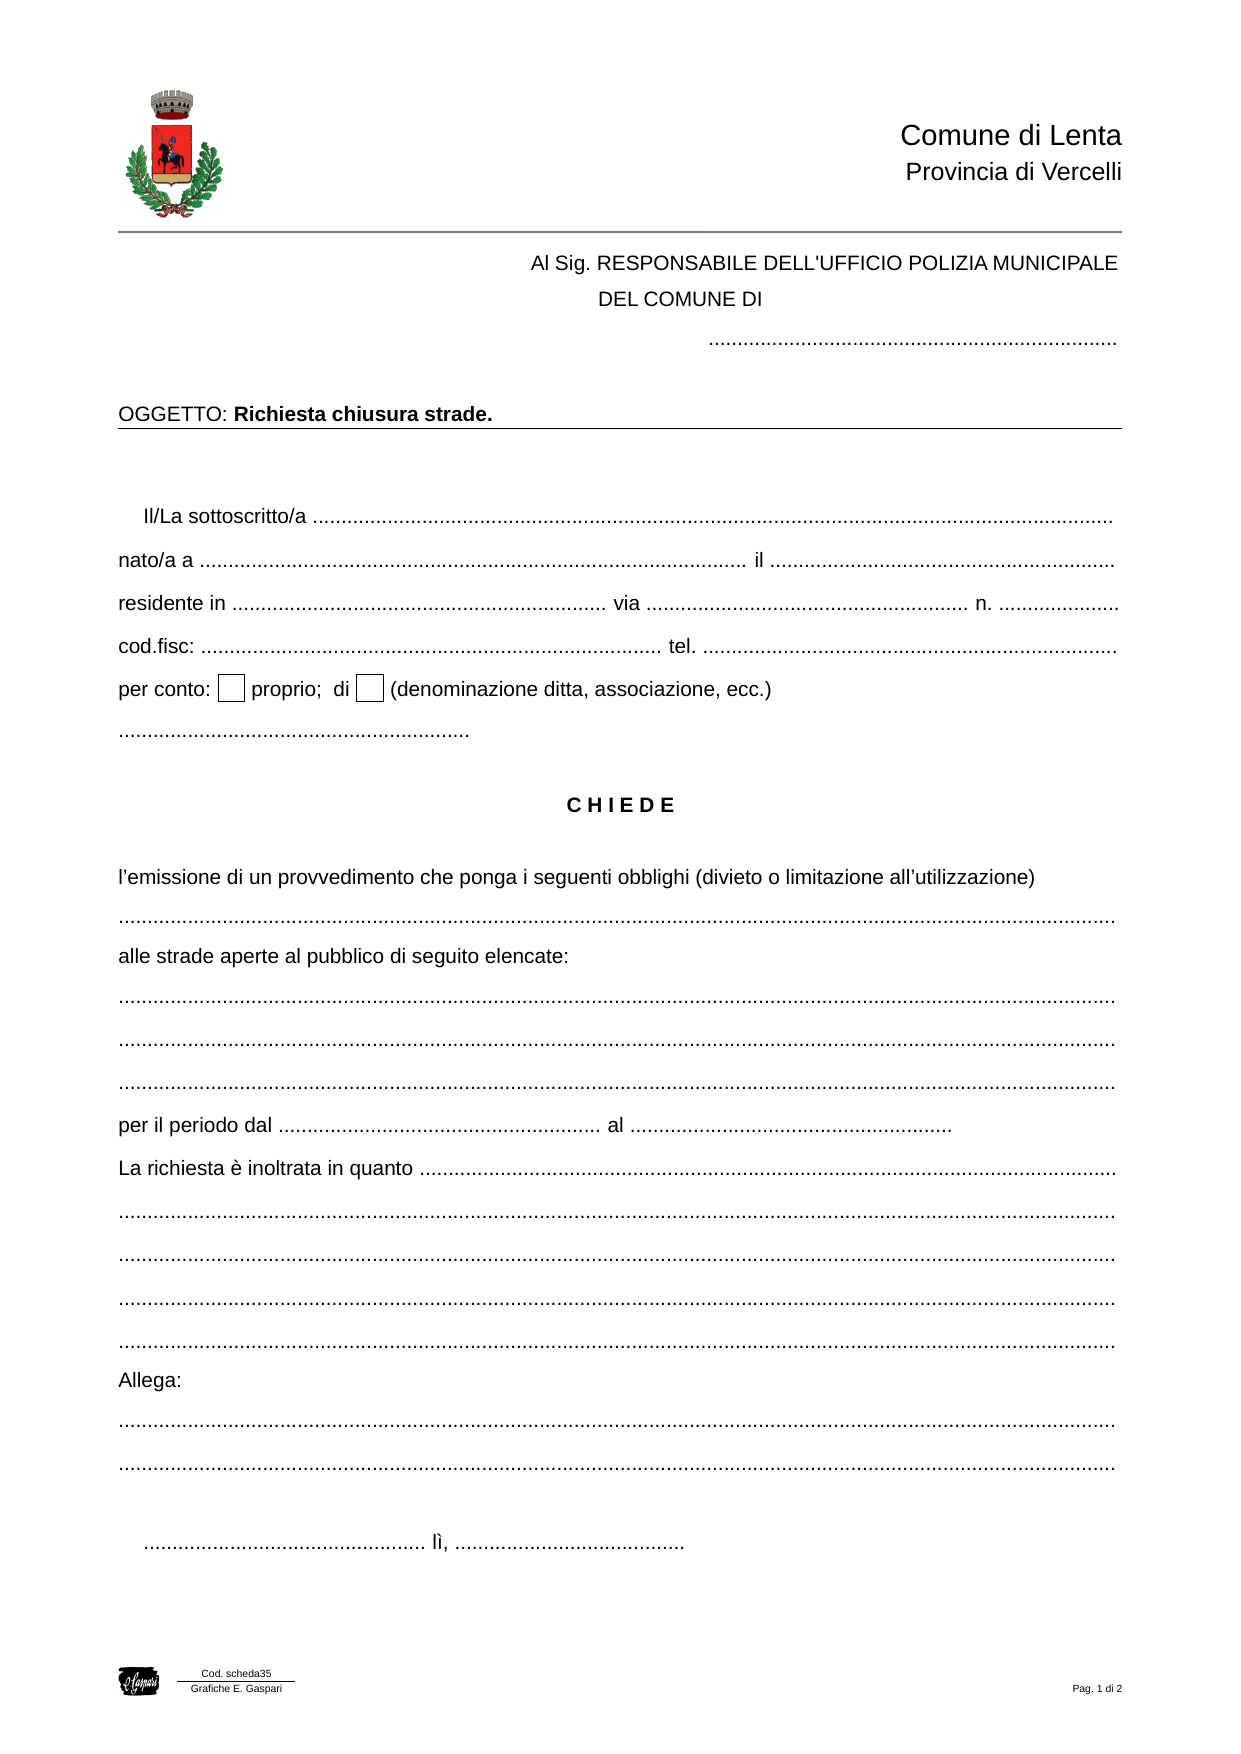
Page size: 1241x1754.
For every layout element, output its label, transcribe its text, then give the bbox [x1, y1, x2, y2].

text C H I E D E [118, 793, 1122, 817]
text ............................................................................................................................................................................. [118, 1066, 1122, 1095]
text ............................................................................................................................................................................. [118, 980, 1122, 1008]
text ............................................................................................................................................................................. [118, 1447, 1122, 1476]
text ................................................. lì, ........................................ [143, 1526, 1122, 1555]
text l’emissione di un provvedimento che ponga i seguenti obblighi (divieto o limitazione all’utilizzazione) ............................................................................................................................................................................. [118, 865, 1122, 929]
text Il/La sottoscritto/a ........................................................................................................................................... [118, 501, 1122, 529]
text per conto: proprio; di (denominazione ditta, associazione, ecc.) ............................................................. [118, 673, 1122, 742]
text ............................................................................................................................................................................. [118, 1404, 1122, 1432]
text La richiesta è inoltrata in quanto ......................................................................................................................... [118, 1152, 1122, 1181]
text Comune di Lenta [224, 118, 1122, 152]
text alle strade aperte al pubblico di seguito elencate: [118, 944, 1122, 968]
picture [122, 87, 224, 219]
text ............................................................................................................................................................................. [118, 1195, 1122, 1224]
text Allega: [118, 1368, 1122, 1392]
text cod.fisc: ................................................................................ tel. ........................................................................ [118, 630, 1122, 659]
text ............................................................................................................................................................................. [118, 1238, 1122, 1267]
picture [118, 1666, 160, 1696]
text ............................................................................................................................................................................. [118, 1023, 1122, 1052]
text nato/a a ............................................................................................... il ............................................................ [118, 544, 1122, 572]
text Provincia di Vercelli [224, 157, 1122, 185]
text ............................................................................................................................................................................. [118, 1325, 1122, 1353]
text DEL COMUNE DI [598, 287, 1122, 311]
text Al Sig. RESPONSABILE DELL'UFFICIO POLIZIA MUNICIPALE [531, 251, 1122, 274]
text ............................................................................................................................................................................. [118, 1282, 1122, 1310]
text per il periodo dal ........................................................ al ........................................................ [118, 1109, 1122, 1138]
text OGGETTO: Richiesta chiusura strade. [118, 402, 1122, 428]
text ....................................................................... [708, 322, 1122, 351]
text residente in ................................................................. via ........................................................ n. ..................... [118, 587, 1122, 616]
